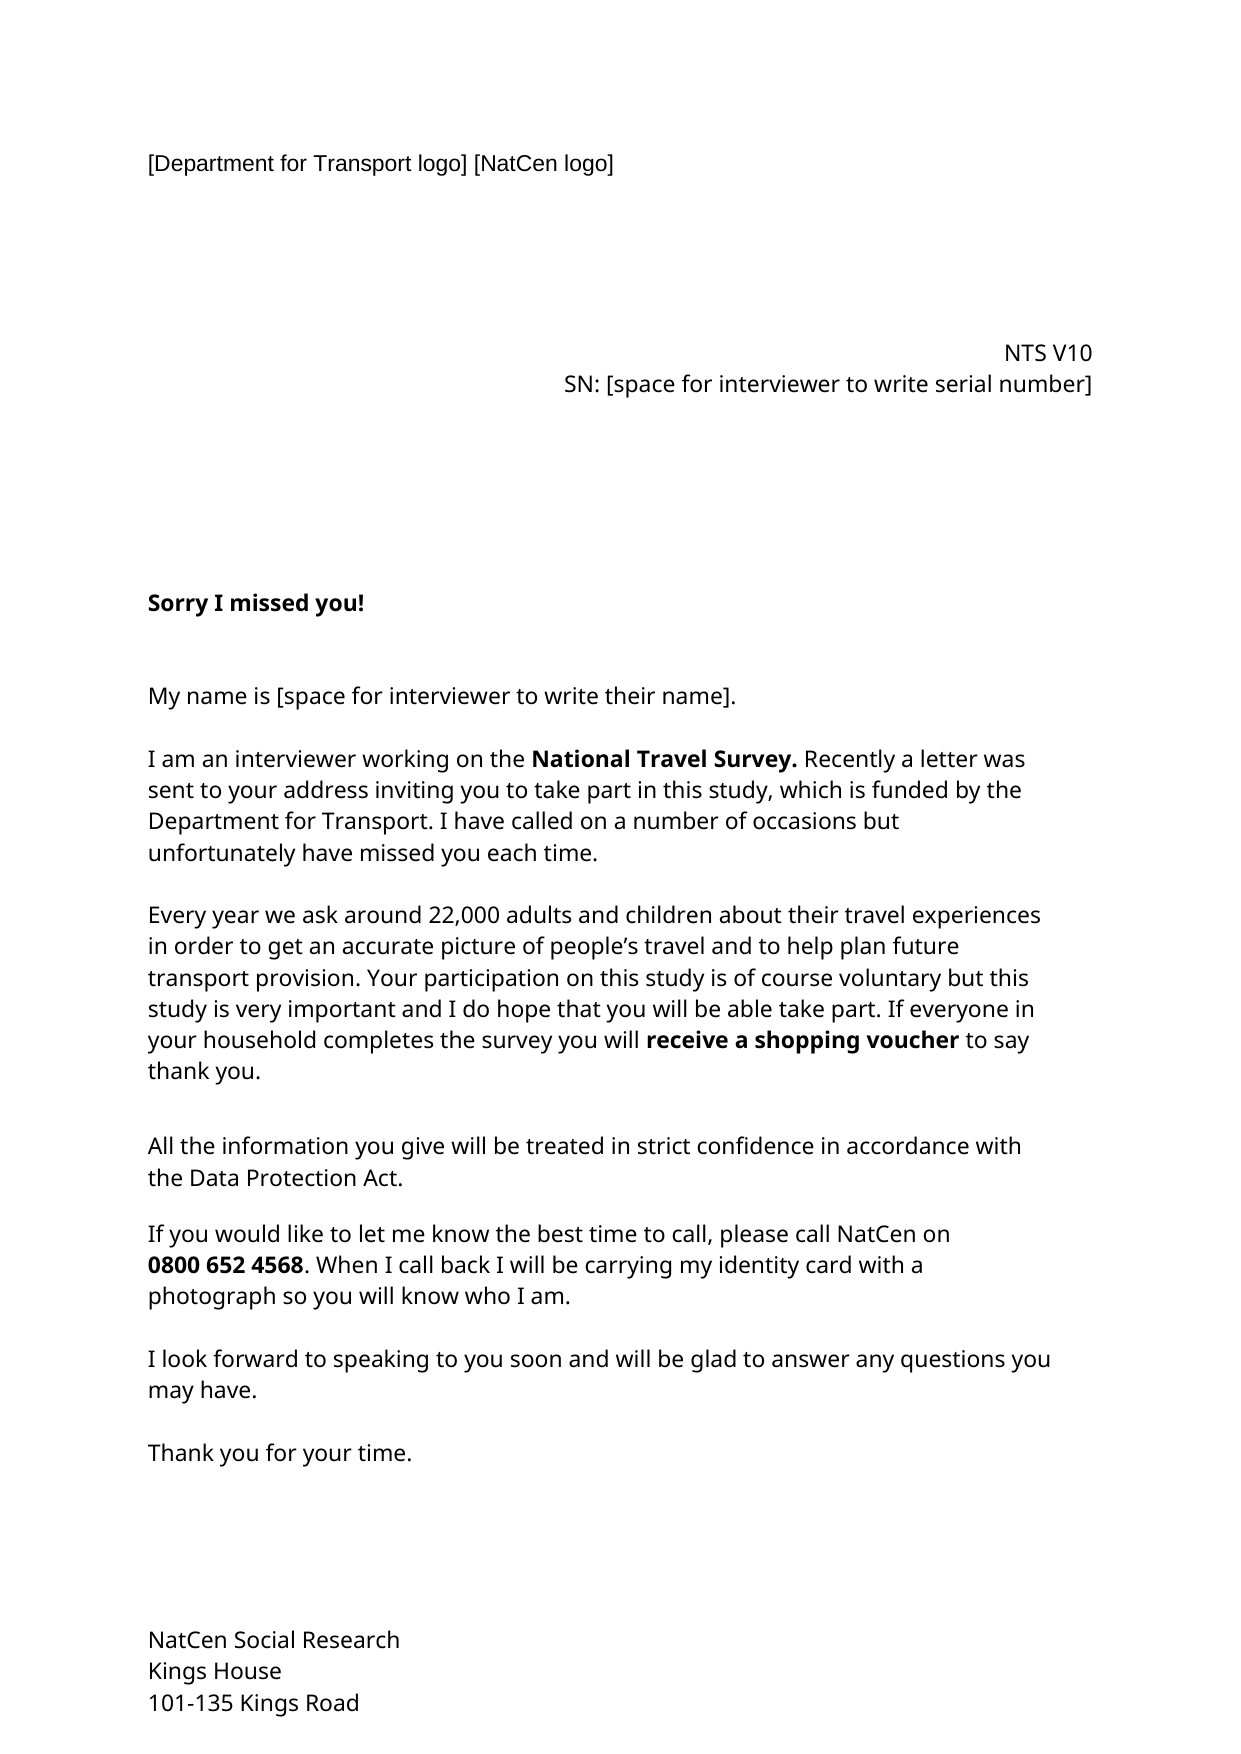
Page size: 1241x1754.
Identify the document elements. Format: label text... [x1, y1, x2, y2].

text NTS V10 [148, 336, 1092, 368]
text I look forward to speaking to you soon and will be glad to answer any questions you may have. [148, 1343, 1053, 1405]
text [Department for Transport logo] [NatCen logo] [148, 150, 1092, 176]
text 0800 652 4568. When I call back I will be carrying my identity card with a photograph so you will know who I am. [148, 1249, 1053, 1311]
text NatCen Social Research [148, 1624, 1092, 1655]
text 101-135 Kings Road [148, 1686, 1092, 1718]
text Sorry I missed you! [148, 586, 1092, 618]
text Kings House [148, 1655, 1092, 1686]
text I am an interviewer working on the National Travel Survey. Recently a letter was sent to your address inviting you to take part in this study, which is funded by the Department for Transport. I have called on a number of occasions but unfortunately have missed you each time. [148, 743, 1053, 868]
text All the information you give will be treated in strict confidence in accordance with the Data Protection Act. [148, 1130, 1053, 1193]
text Every year we ask around 22,000 adults and children about their travel experiences in order to get an accurate picture of people’s travel and to help plan future transport provision. Your participation on this study is of course voluntary but this study is very important and I do hope that you will be able take part. If everyone in your household completes the survey you will receive a shopping voucher to say thank you. [148, 899, 1053, 1086]
text Thank you for your time. [148, 1436, 1053, 1468]
text My name is [space for interviewer to write their name]. [148, 680, 1092, 711]
text If you would like to let me know the best time to call, please call NatCen on [148, 1218, 1053, 1249]
text SN: [space for interviewer to write serial number] [148, 368, 1092, 399]
